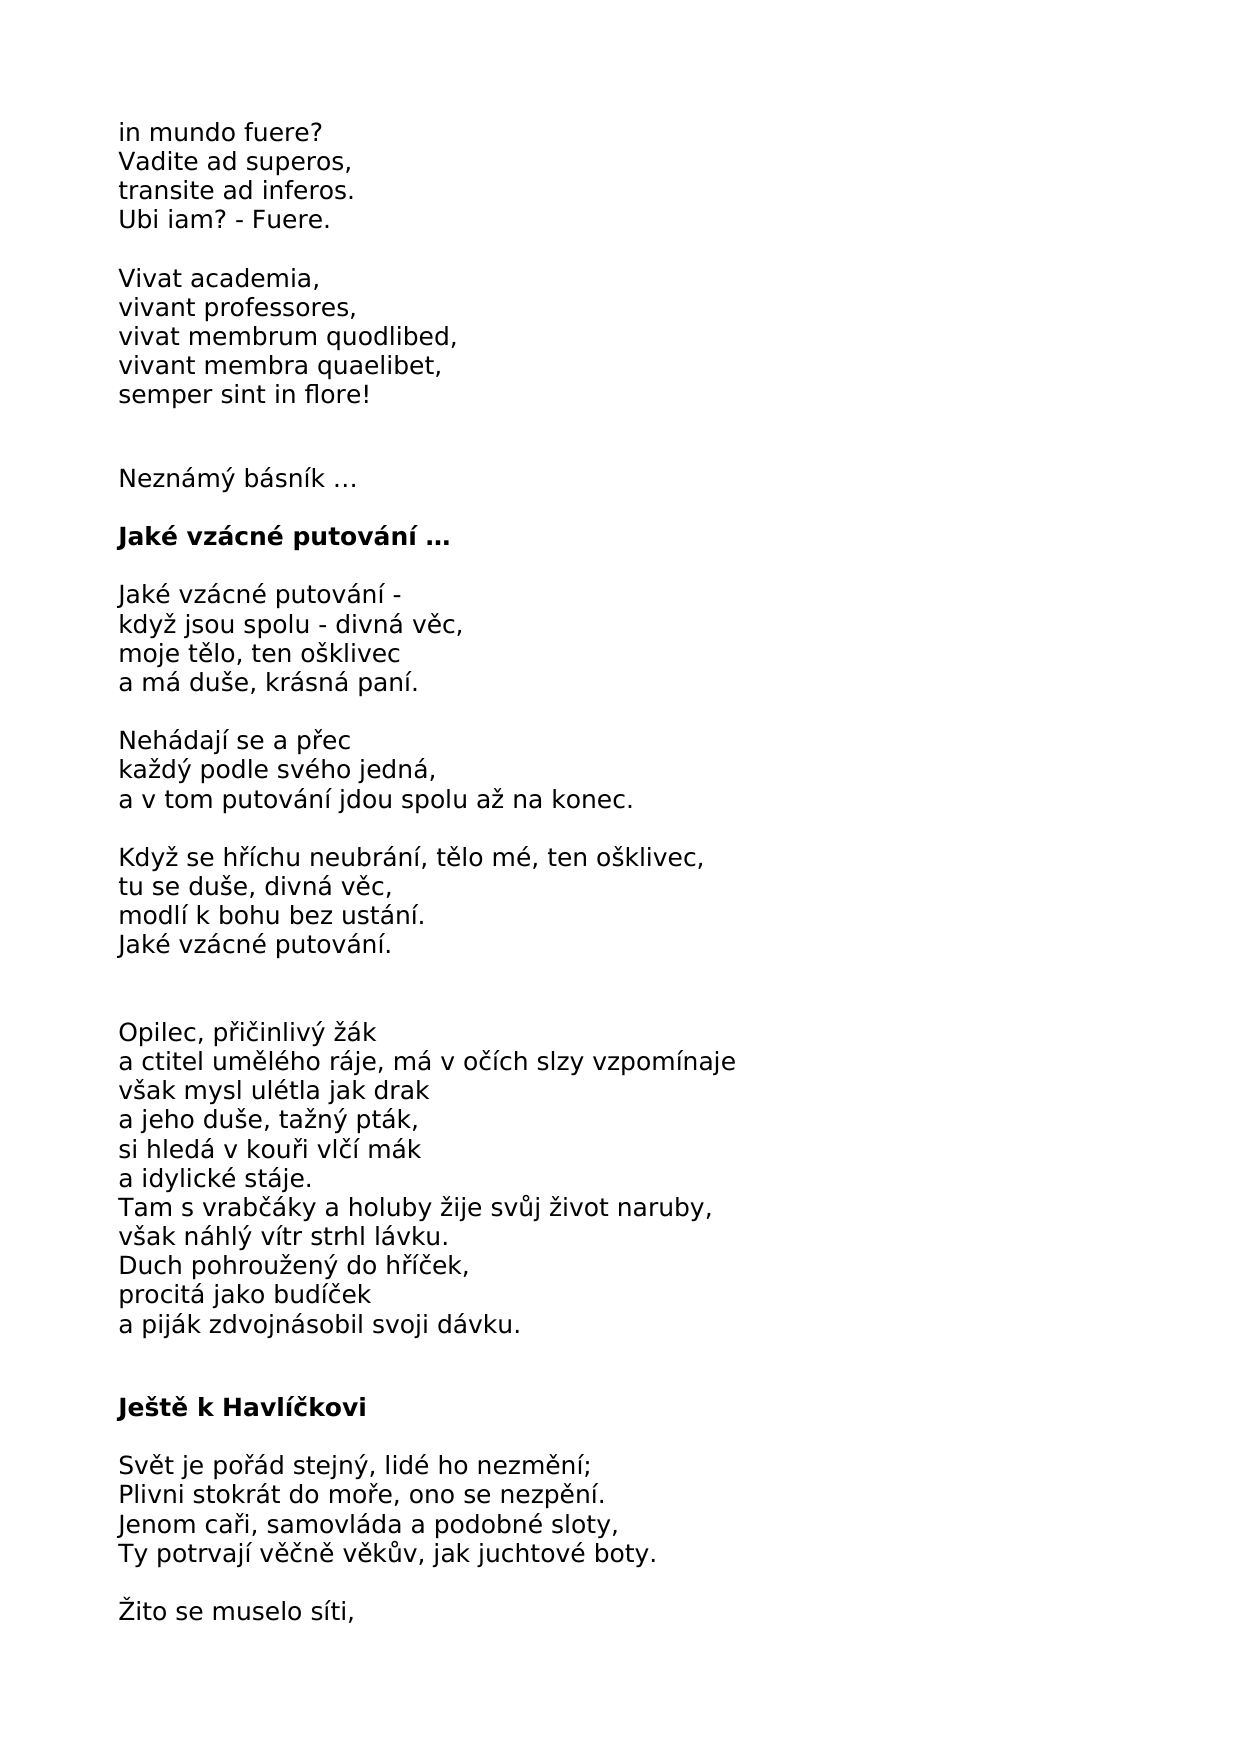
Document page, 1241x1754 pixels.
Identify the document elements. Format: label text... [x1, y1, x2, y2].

text in mundo fuere? Vadite ad superos, transite ad inferos. Ubi iam? - Fuere. Vivat academia, vivant professores, vivat membrum quodlibed, vivant membra quaelibet, semper sint in flore! [118, 118, 1122, 410]
text Ještě k Havlíčkovi Svět je pořád stejný, lidé ho nezmění; Plivni stokrát do moře, ono se nezpění. Jenom caři, samovláda a podobné sloty, Ty potrvají věčně věkův, jak juchtové boty. Žito se muselo síti, [118, 1393, 1122, 1626]
text Neznámý básník … Jaké vzácné putování … Jaké vzácné putování - když jsou spolu - divná věc, moje tělo, ten ošklivec a má duše, krásná paní. Nehádají se a přec každý podle svého jedná, a v tom putování jdou spolu až na konec. Když se hříchu neubrání, tělo mé, ten ošklivec, tu se duše, divná věc, modlí k bohu bez ustání. Jaké vzácné putování. Opilec, přičinlivý žák a ctitel umělého ráje, má v očích slzy vzpomínaje však mysl ulétla jak drak a jeho duše, tažný pták, si hledá v kouři vlčí mák a idylické stáje. Tam s vrabčáky a holuby žije svůj život naruby, však náhlý vítr strhl lávku. Duch pohroužený do hříček, procitá jako budíček a piják zdvojnásobil svoji dávku. [118, 464, 1122, 1339]
